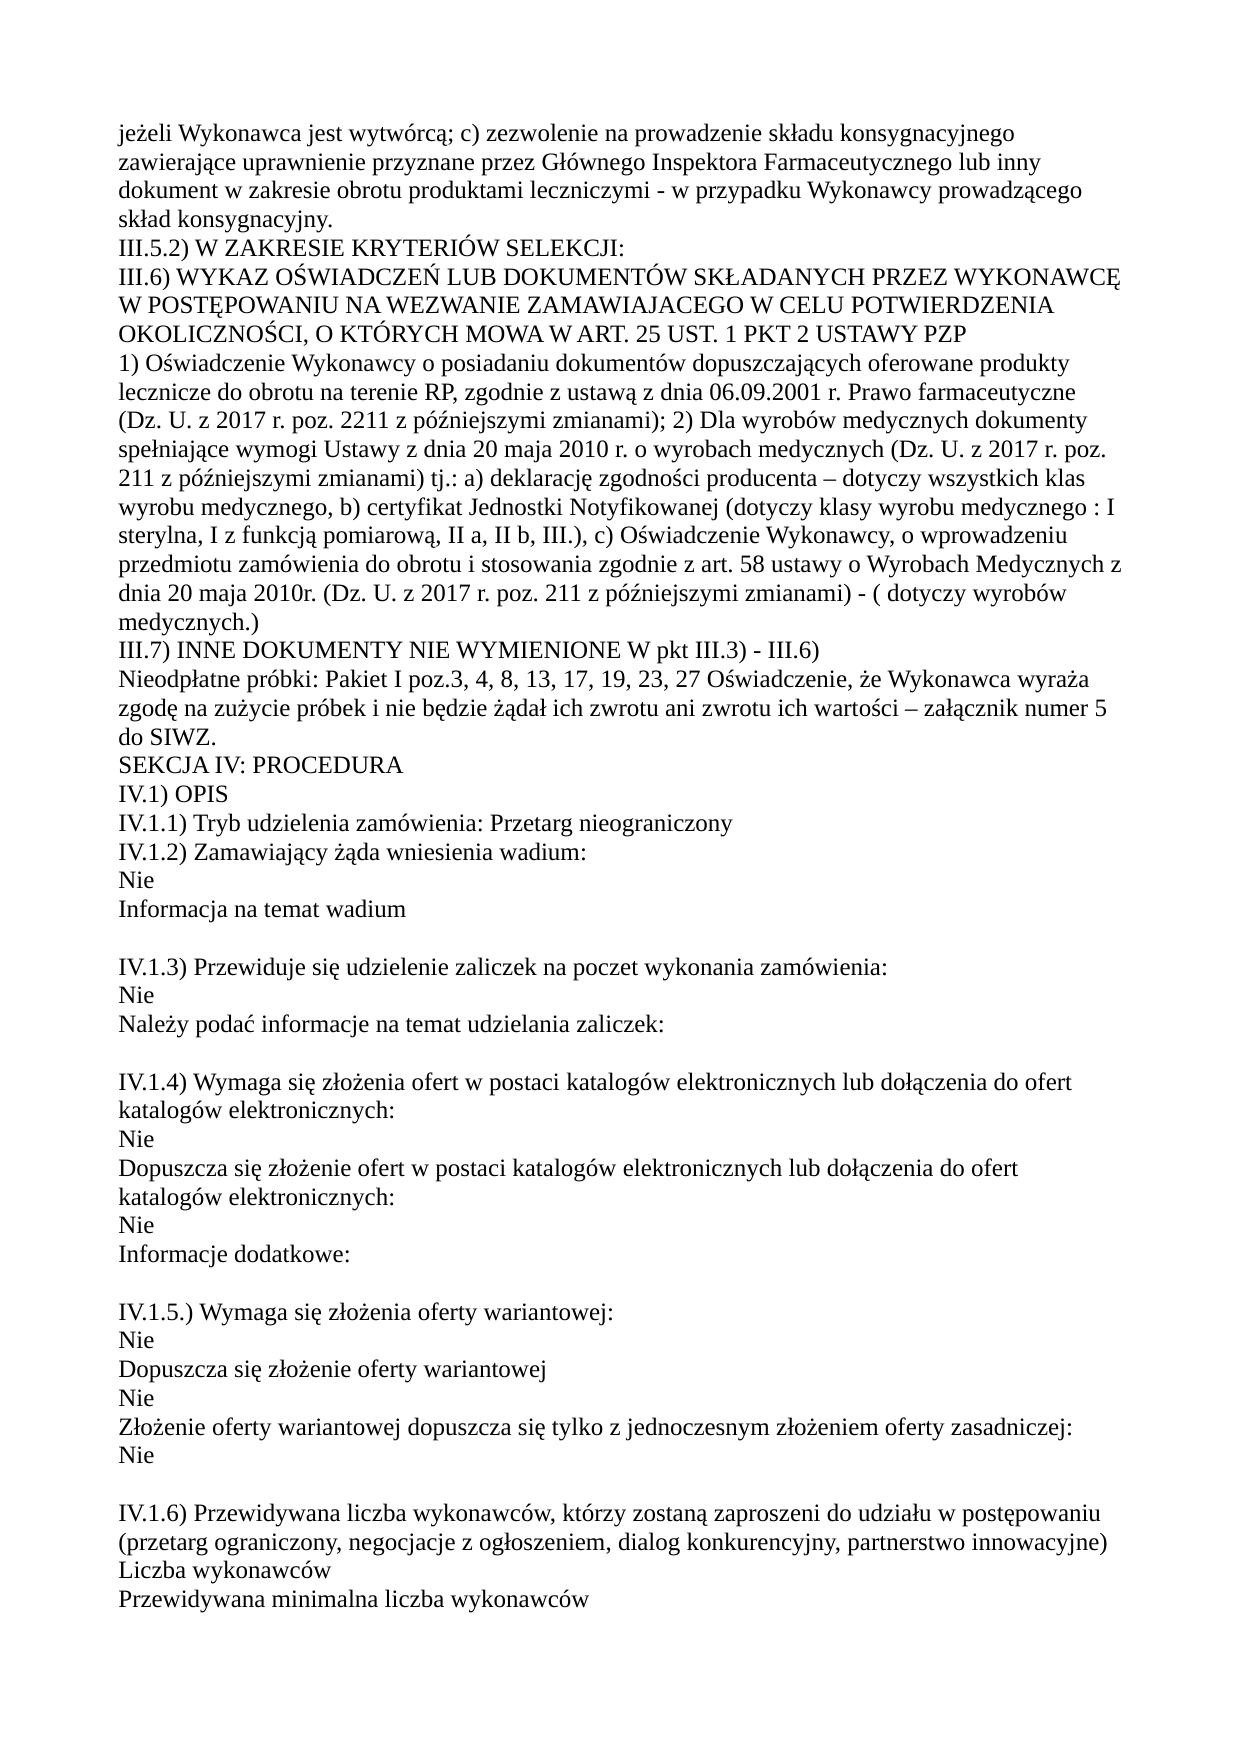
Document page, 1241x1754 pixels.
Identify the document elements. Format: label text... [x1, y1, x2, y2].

text SEKCJA IV: PROCEDURA [118, 751, 1122, 779]
text Informacja na temat wadium [118, 894, 1122, 923]
text Należy podać informacje na temat udzielania zaliczek: [118, 1009, 1122, 1038]
text Nieodpłatne próbki: Pakiet I poz.3, 4, 8, 13, 17, 19, 23, 27 Oświadczenie, że Wykonawca wyraża zgodę na zużycie próbek i nie będzie żądał ich zwrotu ani zwrotu ich wartości – załącznik numer 5 do SIWZ. [118, 664, 1122, 751]
text IV.1.3) Przewiduje się udzielenie zaliczek na poczet wykonania zamówienia: [118, 952, 1122, 981]
text IV.1) OPIS [118, 779, 1122, 808]
text Nie [118, 981, 1122, 1009]
text Nie [118, 1441, 1122, 1469]
text III.6) WYKAZ OŚWIADCZEŃ LUB DOKUMENTÓW SKŁADANYCH PRZEZ WYKONAWCĘ W POSTĘPOWANIU NA WEZWANIE ZAMAWIAJACEGO W CELU POTWIERDZENIA OKOLICZNOŚCI, O KTÓRYCH MOWA W ART. 25 UST. 1 PKT 2 USTAWY PZP [118, 262, 1122, 348]
text (przetarg ograniczony, negocjacje z ogłoszeniem, dialog konkurencyjny, partnerstwo innowacyjne) [118, 1527, 1122, 1556]
text Nie [118, 1211, 1122, 1239]
text III.5.2) W ZAKRESIE KRYTERIÓW SELEKCJI: [118, 233, 1122, 262]
text Nie [118, 1326, 1122, 1354]
text IV.1.4) Wymaga się złożenia ofert w postaci katalogów elektronicznych lub dołączenia do ofert katalogów elektronicznych: [118, 1067, 1122, 1124]
text Nie [118, 1124, 1122, 1153]
text Nie [118, 866, 1122, 894]
text III.7) INNE DOKUMENTY NIE WYMIENIONE W pkt III.3) - III.6) [118, 636, 1122, 664]
text IV.1.5.) Wymaga się złożenia oferty wariantowej: [118, 1297, 1122, 1326]
text IV.1.1) Tryb udzielenia zamówienia: Przetarg nieograniczony [118, 808, 1122, 837]
text Dopuszcza się złożenie ofert w postaci katalogów elektronicznych lub dołączenia do ofert katalogów elektronicznych: [118, 1153, 1122, 1211]
text jeżeli Wykonawca jest wytwórcą; c) zezwolenie na prowadzenie składu konsygnacyjnego zawierające uprawnienie przyznane przez Głównego Inspektora Farmaceutycznego lub inny dokument w zakresie obrotu produktami leczniczymi - w przypadku Wykonawcy prowadzącego skład konsygnacyjny. [118, 118, 1122, 233]
text IV.1.6) Przewidywana liczba wykonawców, którzy zostaną zaproszeni do udziału w postępowaniu [118, 1498, 1122, 1527]
text Dopuszcza się złożenie oferty wariantowej [118, 1354, 1122, 1383]
text IV.1.2) Zamawiający żąda wniesienia wadium: [118, 837, 1122, 866]
text Nie [118, 1383, 1122, 1412]
text Liczba wykonawców [118, 1556, 1122, 1584]
text 1) Oświadczenie Wykonawcy o posiadaniu dokumentów dopuszczających oferowane produkty lecznicze do obrotu na terenie RP, zgodnie z ustawą z dnia 06.09.2001 r. Prawo farmaceutyczne (Dz. U. z 2017 r. poz. 2211 z późniejszymi zmianami); 2) Dla wyrobów medycznych dokumenty spełniające wymogi Ustawy z dnia 20 maja 2010 r. o wyrobach medycznych (Dz. U. z 2017 r. poz. 211 z późniejszymi zmianami) tj.: a) deklarację zgodności producenta – dotyczy wszystkich klas wyrobu medycznego, b) certyfikat Jednostki Notyfikowanej (dotyczy klasy wyrobu medycznego : I sterylna, I z funkcją pomiarową, II a, II b, III.), c) Oświadczenie Wykonawcy, o wprowadzeniu przedmiotu zamówienia do obrotu i stosowania zgodnie z art. 58 ustawy o Wyrobach Medycznych z dnia 20 maja 2010r. (Dz. U. z 2017 r. poz. 211 z późniejszymi zmianami) - ( dotyczy wyrobów medycznych.) [118, 348, 1122, 636]
text Informacje dodatkowe: [118, 1239, 1122, 1268]
text Przewidywana minimalna liczba wykonawców [118, 1584, 1122, 1613]
text Złożenie oferty wariantowej dopuszcza się tylko z jednoczesnym złożeniem oferty zasadniczej: [118, 1412, 1122, 1441]
